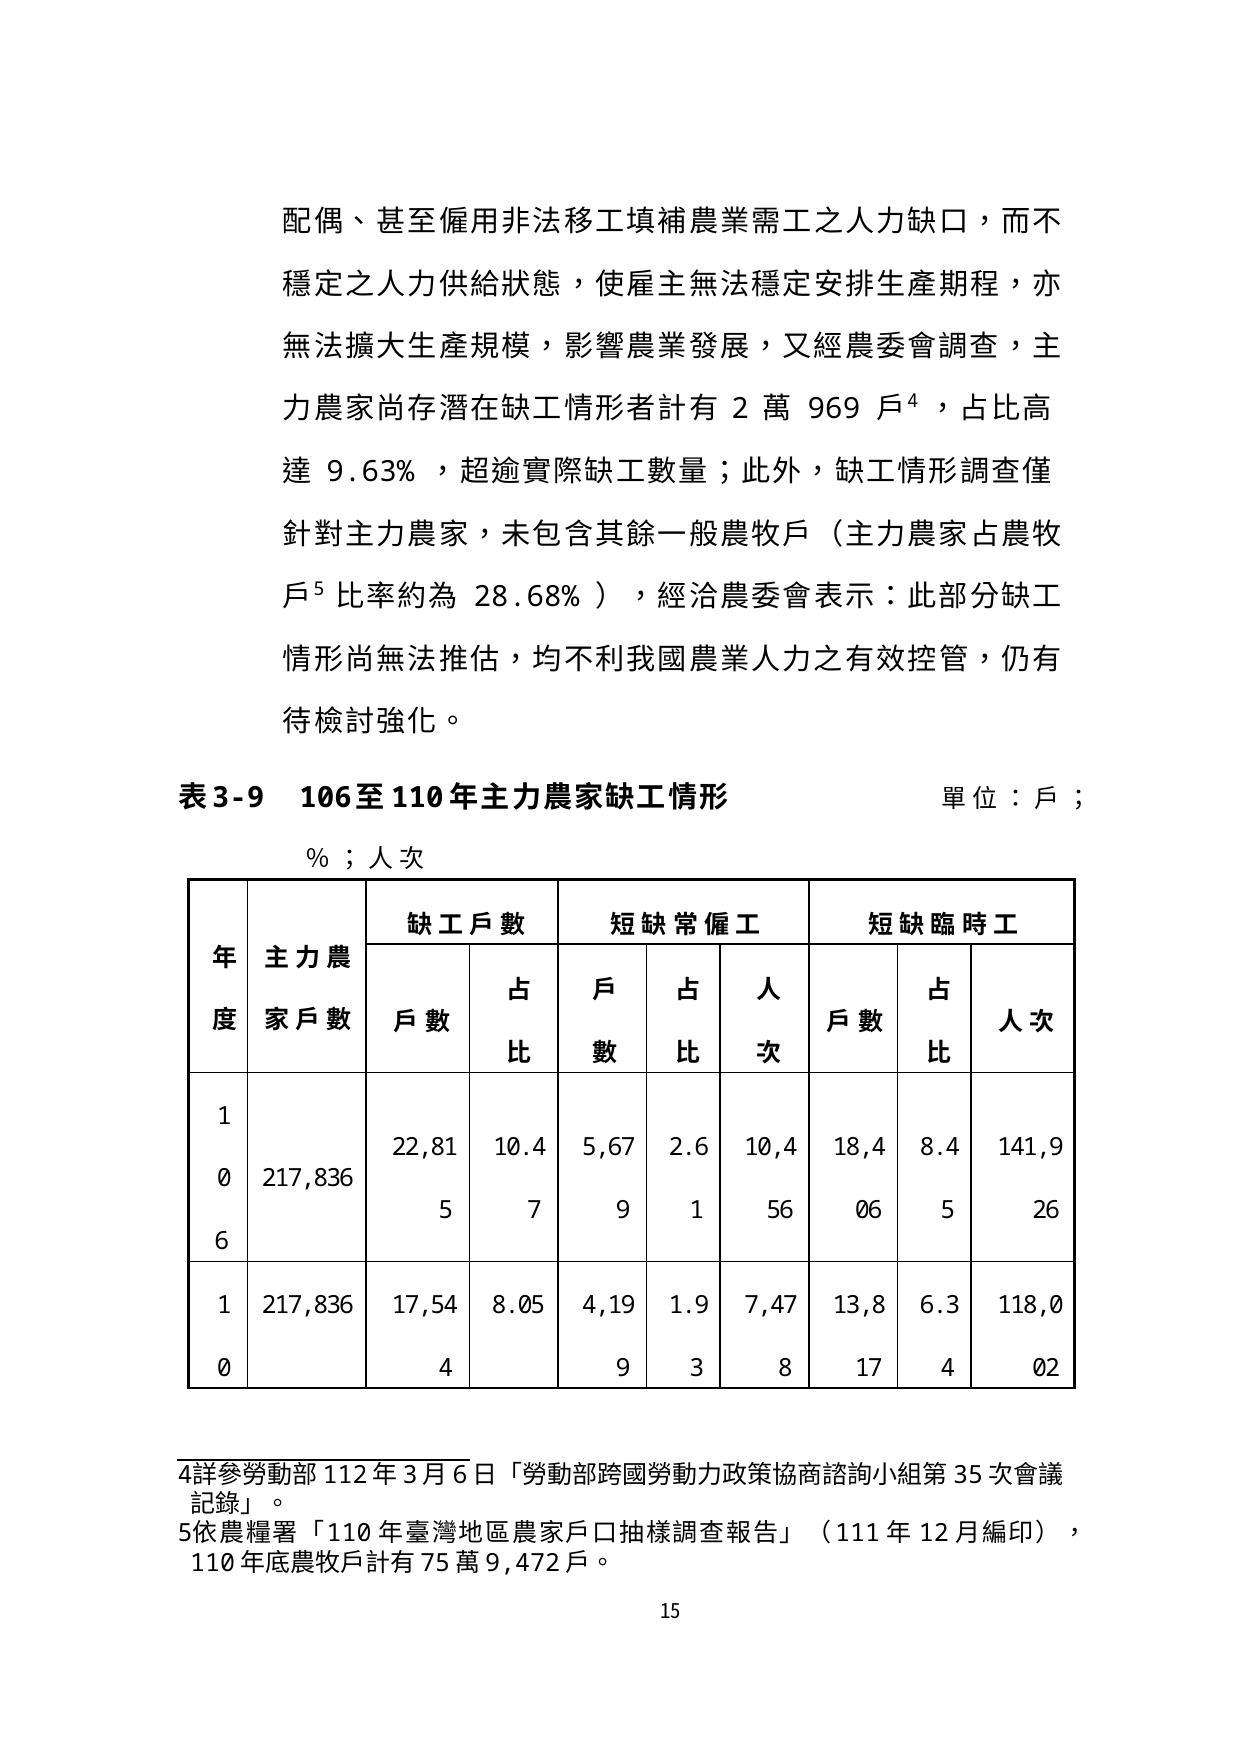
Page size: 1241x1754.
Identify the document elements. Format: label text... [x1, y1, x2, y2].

table_cell 占比 [898, 945, 970, 1071]
table_cell 17,544 [367, 1262, 469, 1387]
table_cell 18,406 [810, 1073, 897, 1261]
table_header 年度 [190, 881, 247, 1071]
text 詳參勞動部112年3月6日「勞動部跨國勞動力政策協商諮詢小組第35次會議記錄」。 [177, 1460, 1063, 1518]
table_cell 10,456 [721, 1073, 808, 1261]
table_cell 141,926 [972, 1073, 1073, 1261]
table_cell 217,836 [248, 1073, 365, 1261]
table_header 主力農家戶數 [248, 881, 365, 1071]
table_cell 占比 [647, 945, 719, 1071]
table_header 短缺常僱工 [559, 881, 808, 943]
table_cell 人次 [972, 945, 1073, 1071]
table_cell 戶數 [810, 945, 897, 1071]
table_cell 1.93 [647, 1262, 719, 1387]
table_cell 118,002 [972, 1262, 1073, 1387]
table_cell 7,478 [721, 1262, 808, 1387]
table_cell 人次 [721, 945, 808, 1071]
table_cell 10 [190, 1262, 247, 1387]
table_cell 6.34 [898, 1262, 970, 1387]
table_cell 8.45 [898, 1073, 970, 1261]
table_cell 13,817 [810, 1262, 897, 1387]
table_cell 22,815 [367, 1073, 469, 1261]
text 配偶、甚至僱用非法移工填補農業需工之人力缺口，而不穩定之人力供給狀態，使雇主無法穩定安排生產期程，亦無法擴大生產規模，影響農業發展，又經農委會調查，主力農家尚存潛在缺工情形者計有2萬969戶，占比高達9.63%，超逾實際缺工數量；此外，缺工情形調查僅針對主力農家，未包含其餘一般農牧戶（主力農家占農牧戶比率約為28.68%），經洽農委會表示：此部分缺工情形尚無法推估，均不利我國農業人力之有效控管，仍有待檢討強化。 [277, 177, 1063, 740]
table_cell 10.47 [470, 1073, 557, 1261]
table_cell 106 [190, 1073, 247, 1261]
text 表3-9 106至110年主力農家缺工情形 單位：戶；％；人次 [177, 753, 1063, 878]
table_cell 5,679 [559, 1073, 646, 1261]
table_cell 217,836 [248, 1262, 365, 1387]
table_cell 戶數 [367, 945, 469, 1071]
table_cell 戶數 [559, 945, 646, 1071]
table_cell 2.61 [647, 1073, 719, 1261]
table_header 短缺臨時工 [810, 881, 1073, 943]
table_cell 8.05 [470, 1262, 557, 1387]
table_cell 占比 [470, 945, 557, 1071]
text 依農糧署「110年臺灣地區農家戶口抽樣調查報告」（111年12月編印），110年底農牧戶計有75萬9,472戶。 [177, 1518, 1063, 1577]
table_cell 4,199 [559, 1262, 646, 1387]
table_header 缺工戶數 [367, 881, 557, 943]
